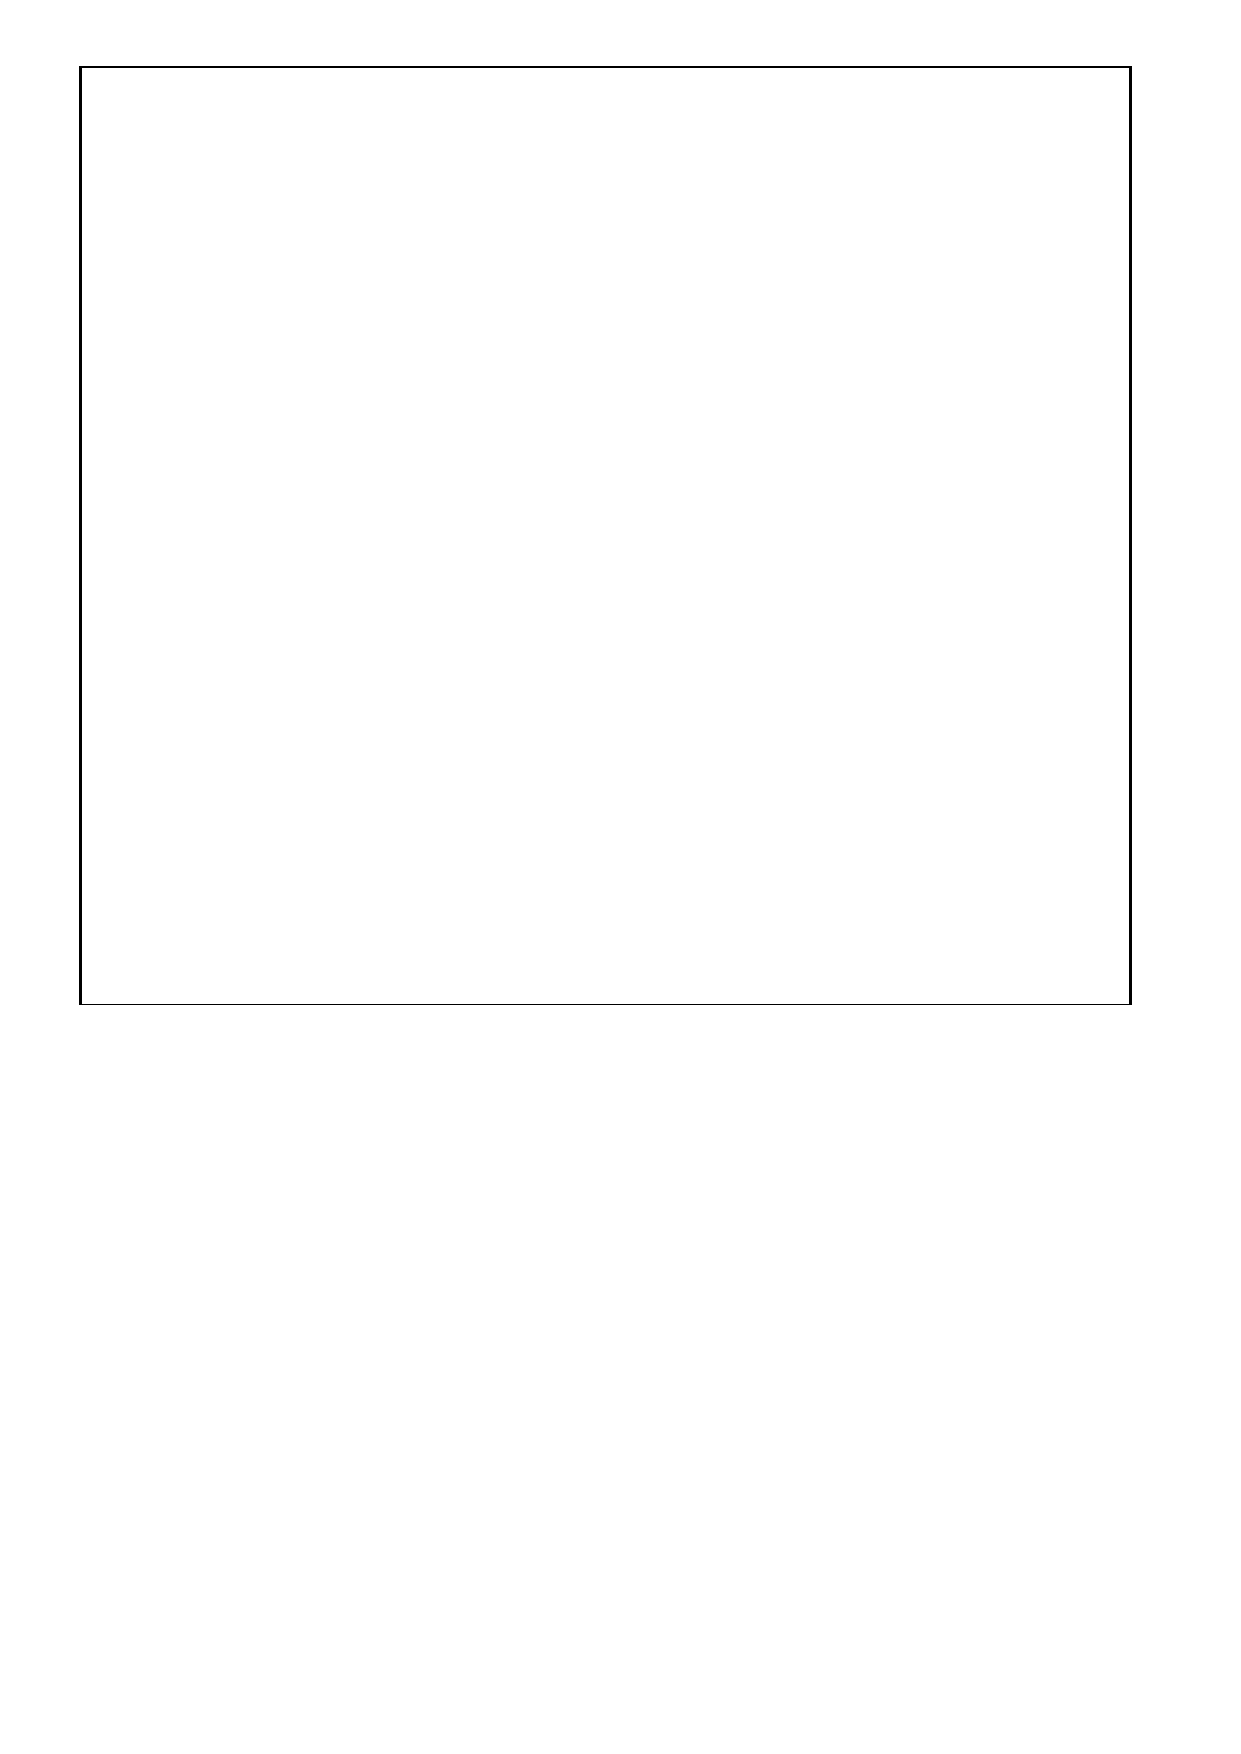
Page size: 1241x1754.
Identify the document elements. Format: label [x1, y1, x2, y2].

table_cell [82, 68, 1129, 1004]
